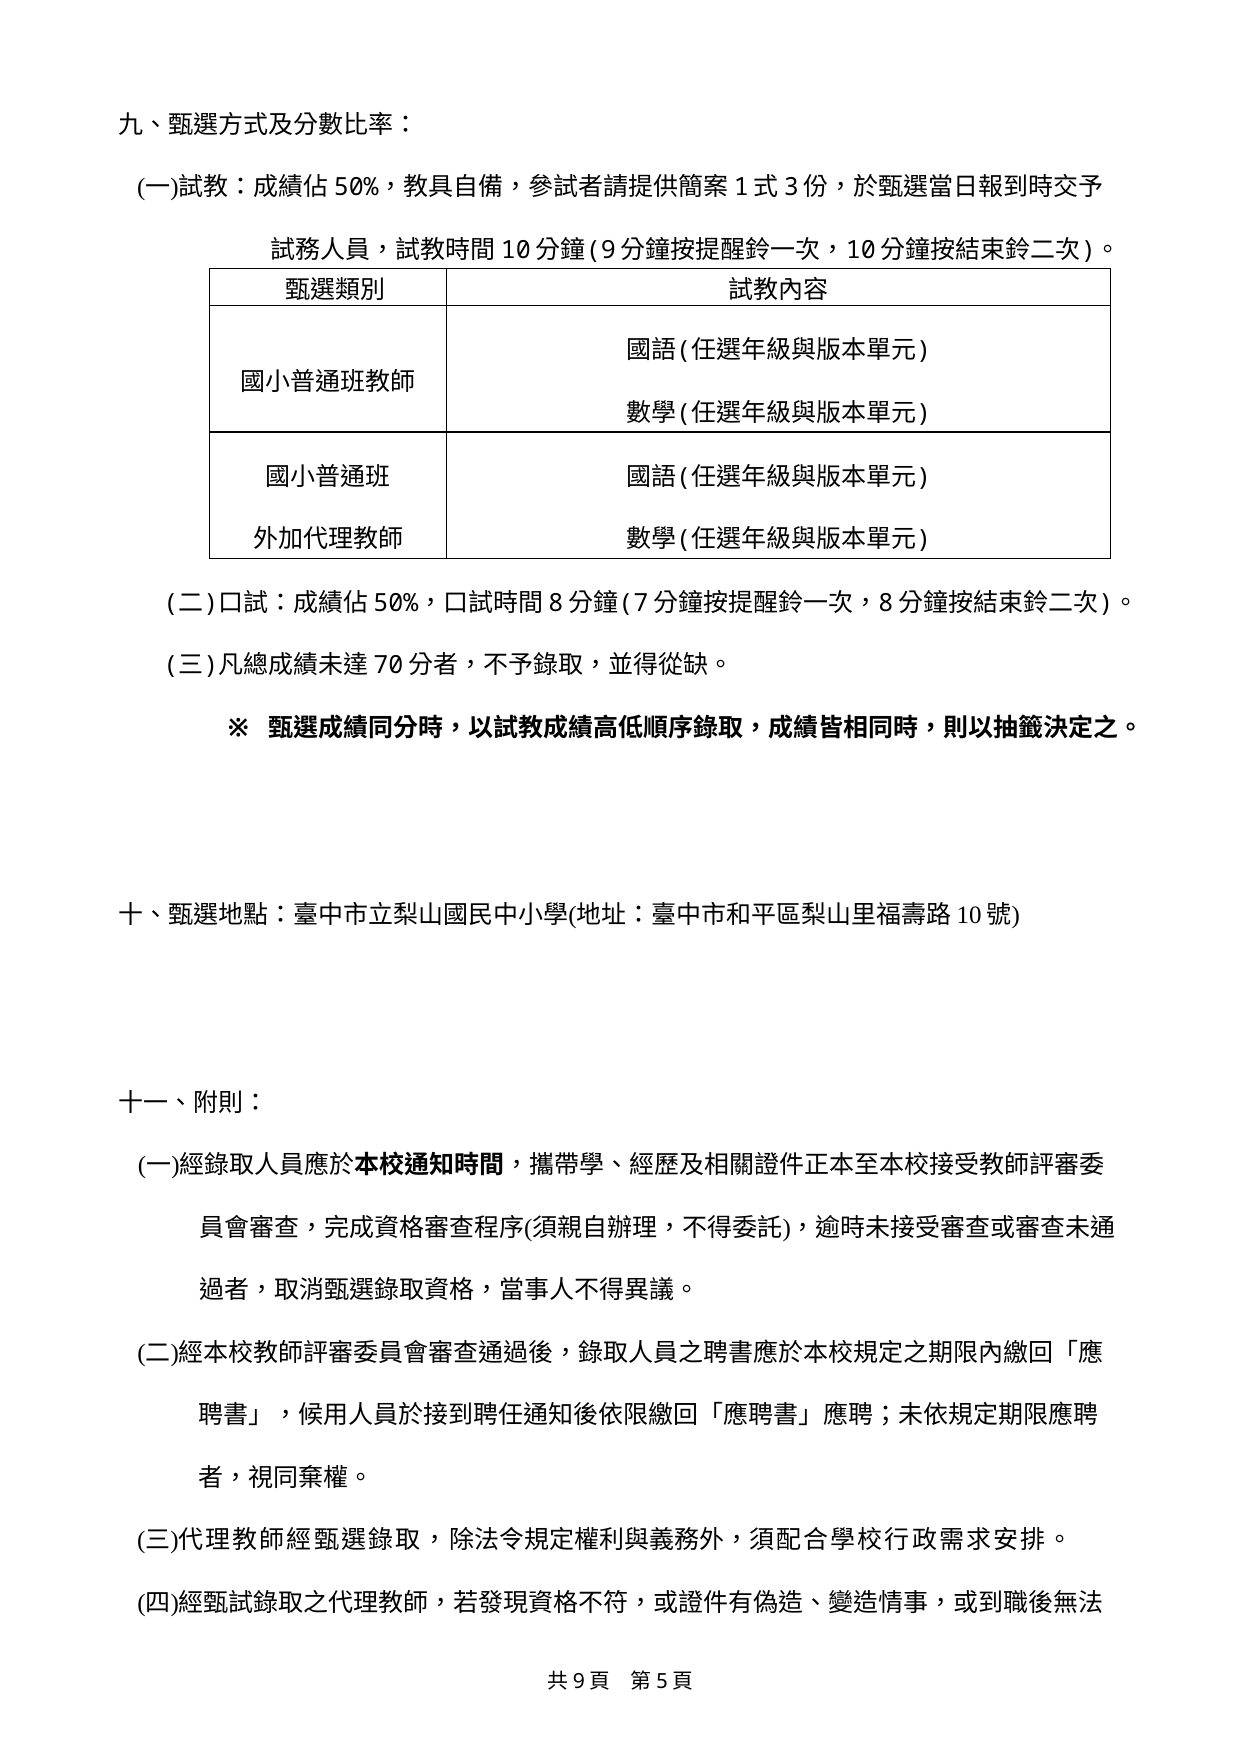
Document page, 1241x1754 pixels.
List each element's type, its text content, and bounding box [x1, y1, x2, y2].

table_cell 國小普通班 外加代理教師 [210, 433, 446, 557]
table_header 甄選類別 [210, 269, 446, 305]
table_header 試教內容 [447, 269, 1110, 305]
text ※ 甄選成績同分時，以試教成績高低順序錄取，成績皆相同時，則以抽籤決定之。 [118, 683, 1122, 746]
text (二)經本校教師評審委員會審查通過後，錄取人員之聘書應於本校規定之期限內繳回「應聘書」，候用人員於接到聘任通知後依限繳回「應聘書」應聘；未依規定期限應聘者，視同棄權。 [118, 1308, 1122, 1496]
text (四)經甄試錄取之代理教師，若發現資格不符，或證件有偽造、變造情事，或到職後無法 [118, 1558, 1122, 1621]
text (一)試教：成績佔50%，教具自備，參試者請提供簡案1式3份，於甄選當日報到時交予試務人員，試教時間10分鐘(9分鐘按提醒鈴一次，10分鐘按結束鈴二次)。 [118, 143, 1122, 268]
text 十、甄選地點：臺中市立梨山國民中小學(地址：臺中市和平區梨山里福壽路10號) [118, 871, 1122, 933]
text 十一、附則： [118, 1058, 1122, 1121]
table_cell 國語(任選年級與版本單元) 數學(任選年級與版本單元) [447, 306, 1110, 431]
table_cell 國小普通班教師 [210, 306, 446, 431]
text (一)經錄取人員應於本校通知時間，攜帶學、經歷及相關證件正本至本校接受教師評審委員會審查，完成資格審查程序(須親自辦理，不得委託)，逾時未接受審查或審查未通過者，取消甄選錄取資格，當事人不得異議。 [119, 1121, 1122, 1308]
table_cell 國語(任選年級與版本單元) 數學(任選年級與版本單元) [447, 433, 1110, 557]
text (三)凡總成績未達70分者，不予錄取，並得從缺。 [118, 621, 1122, 683]
text (三)代理教師經甄選錄取，除法令規定權利與義務外，須配合學校行政需求安排。 [118, 1496, 1122, 1558]
text 九、甄選方式及分數比率： [118, 81, 1122, 143]
text (二)口試：成績佔50%，口試時間8分鐘(7分鐘按提醒鈴一次，8分鐘按結束鈴二次)。 [118, 558, 1122, 621]
